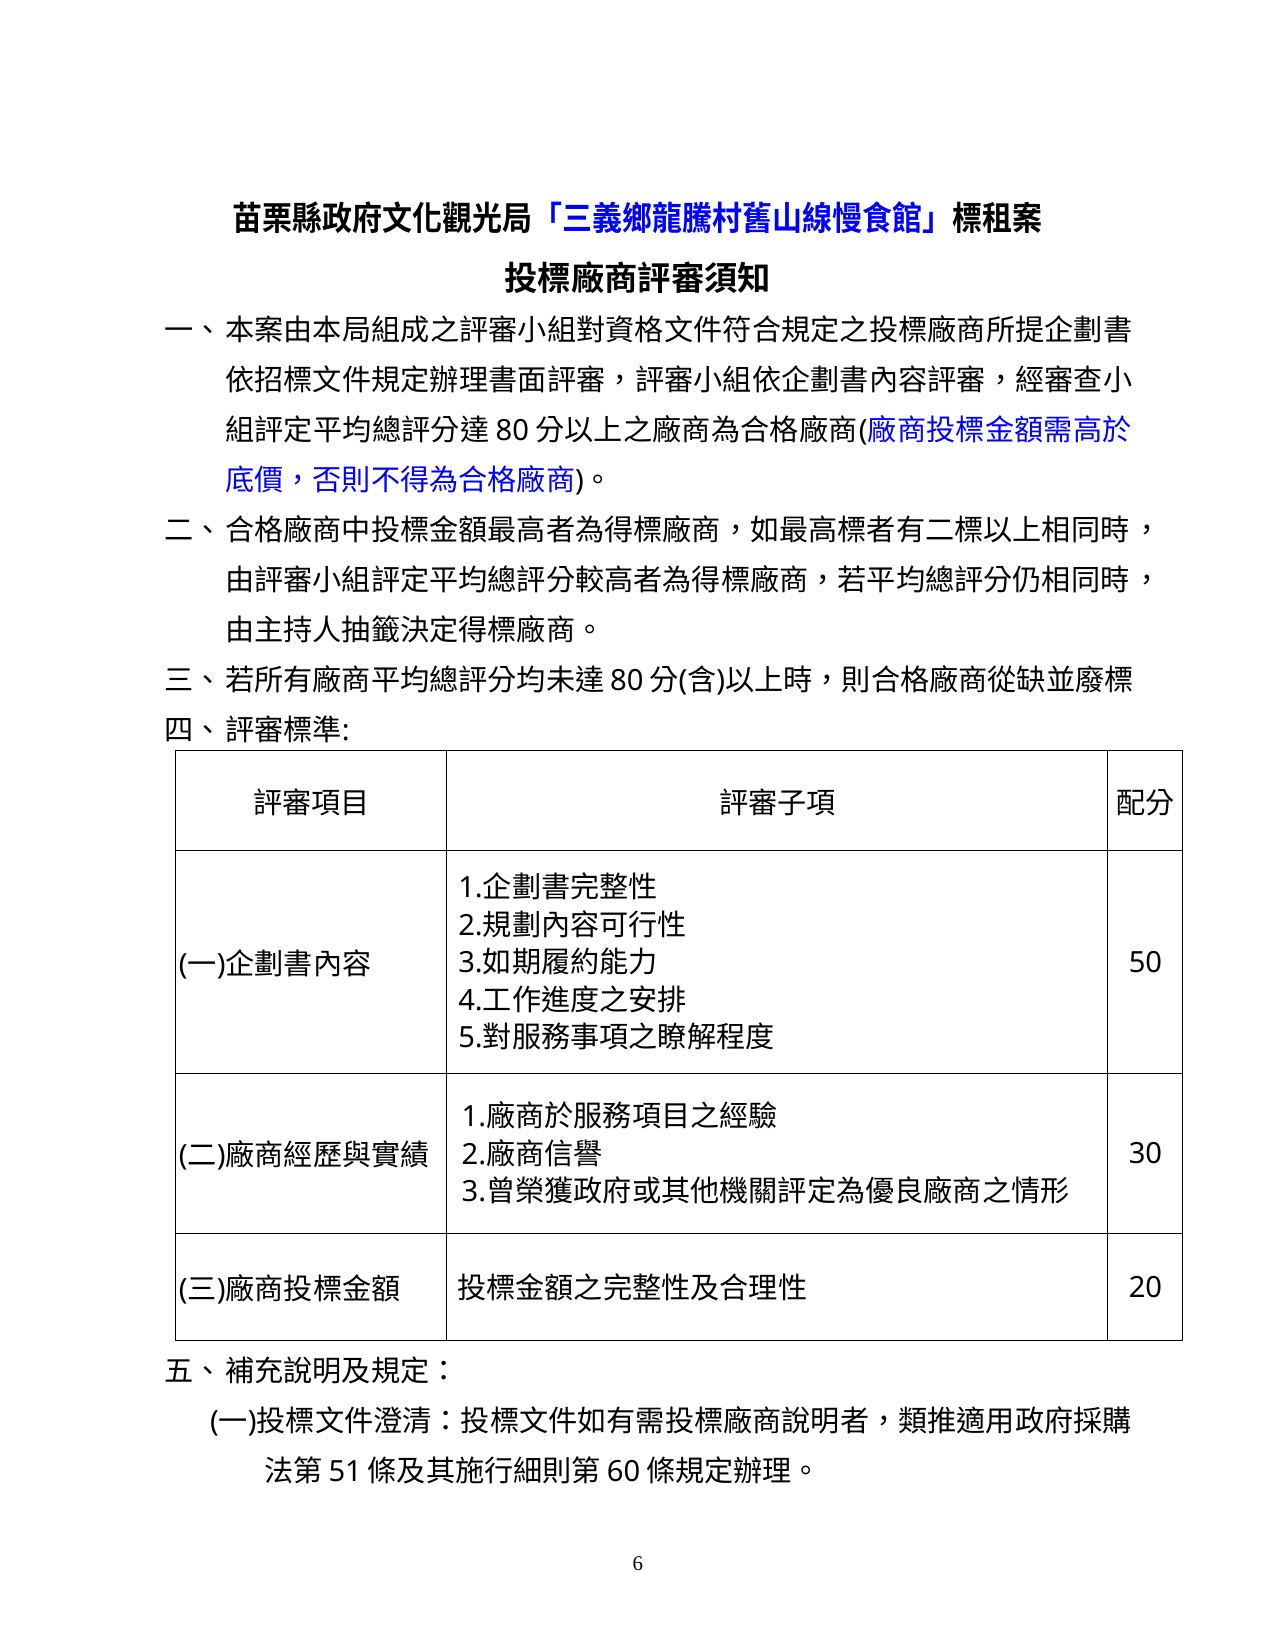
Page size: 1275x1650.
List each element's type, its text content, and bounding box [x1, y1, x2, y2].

table_header 評審子項 [447, 751, 1107, 849]
table_cell 投標金額之完整性及合理性 [447, 1234, 1107, 1340]
table_cell 廠商於服務項目之經驗 廠商信譽 曾榮獲政府或其他機關評定為優良廠商之情形 [447, 1074, 1107, 1233]
list 合格廠商中投標金額最高者為得標廠商，如最高標者有二標以上相同時，由評審小組評定平均總評分較高者為得標廠商，若平均總評分仍相同時，由主持人抽籤決定得標廠商。 [164, 500, 1132, 650]
table_header 配分 [1108, 751, 1182, 849]
table_cell 30 [1108, 1074, 1182, 1233]
list 評審標準: [164, 700, 1132, 750]
table_cell 20 [1108, 1234, 1182, 1340]
text 投標廠商評審須知 [136, 252, 1139, 300]
table_cell 50 [1108, 851, 1182, 1073]
table_cell (二)廠商經歷與實績 [176, 1074, 446, 1233]
table_header 評審項目 [176, 751, 446, 849]
list 本案由本局組成之評審小組對資格文件符合規定之投標廠商所提企劃書依招標文件規定辦理書面評審，評審小組依企劃書內容評審，經審查小組評定平均總評分達80分以上之廠商為合格廠商(廠商投標金額需高於底價，否則不得為合格廠商)。 [164, 300, 1132, 500]
text 法第51條及其施行細則第60條規定辦理。 [264, 1441, 1132, 1491]
table_cell (一)企劃書內容 [176, 851, 446, 1073]
text 苗栗縣政府文化觀光局「三義鄉龍騰村舊山線慢食館」標租案 [136, 191, 1139, 240]
list 投標文件澄清：投標文件如有需投標廠商說明者，類推適用政府採購 [210, 1391, 1132, 1441]
list 若所有廠商平均總評分均未達80分(含)以上時，則合格廠商從缺並廢標。 [164, 650, 1132, 700]
table_cell (三)廠商投標金額 [176, 1234, 446, 1340]
list 補充說明及規定： [164, 1341, 1132, 1391]
table_cell 企劃書完整性 規劃內容可行性 如期履約能力 工作進度之安排 對服務事項之瞭解程度 [447, 851, 1107, 1073]
